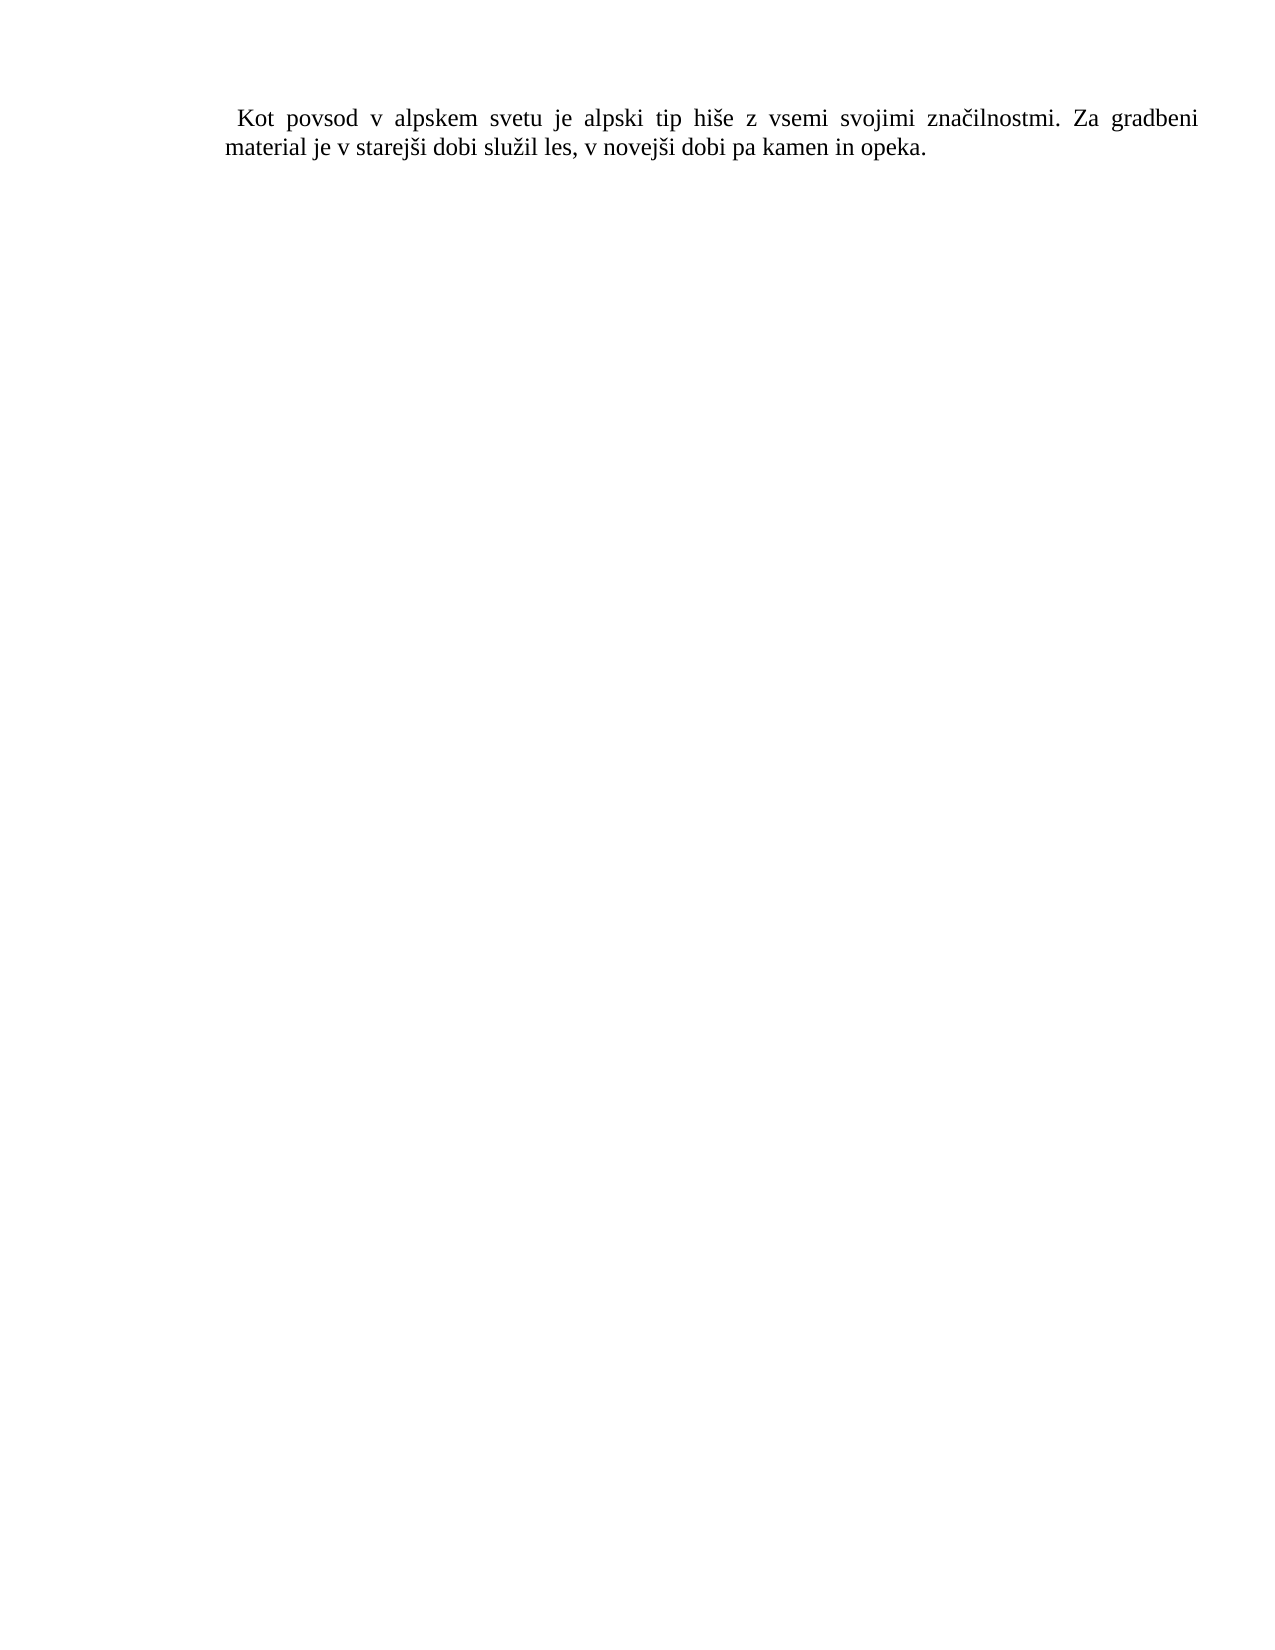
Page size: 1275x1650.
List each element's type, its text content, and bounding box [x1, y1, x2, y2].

text Kot povsod v alpskem svetu je alpski tip hiše z vsemi svojimi značilnostmi. Za gradbeni material je v starejši dobi služil les, v novejši dobi pa kamen in opeka. [150, 103, 1125, 161]
